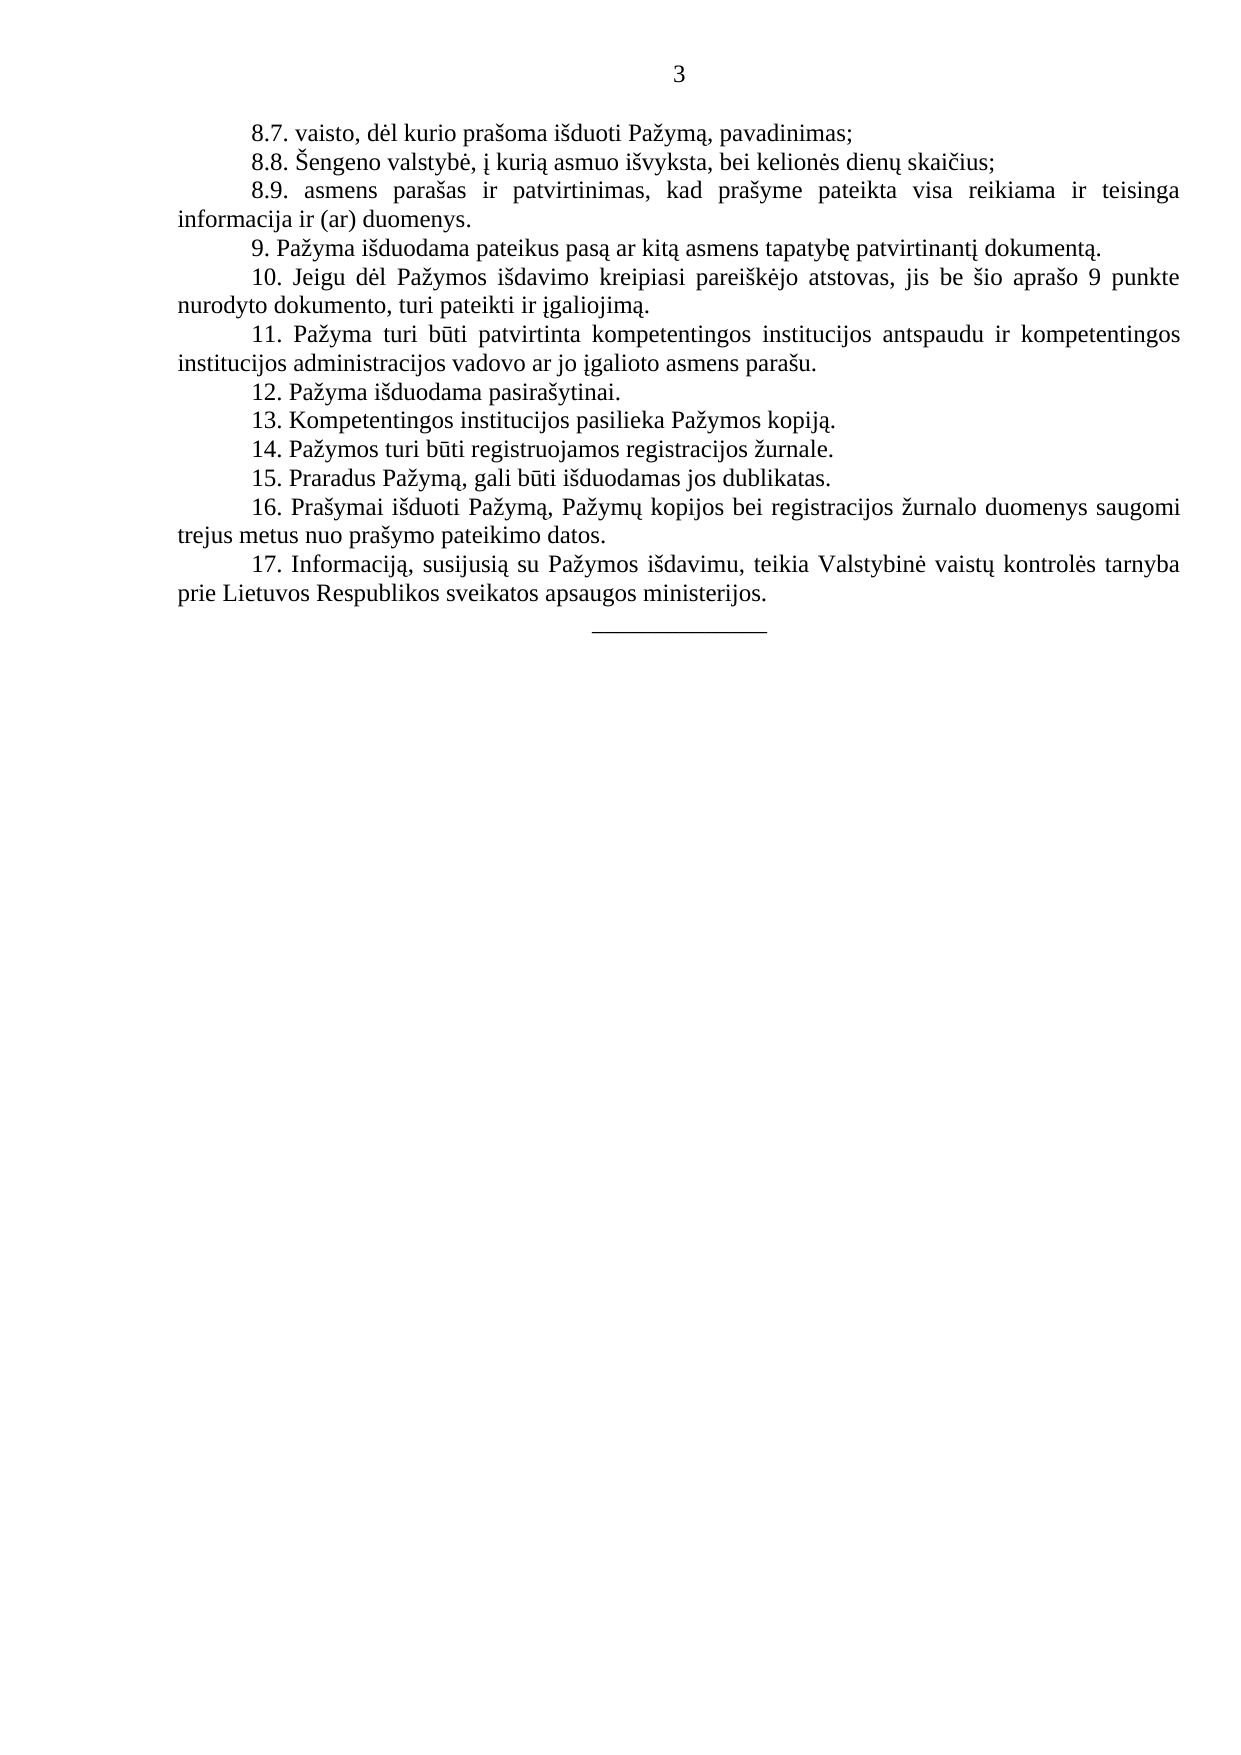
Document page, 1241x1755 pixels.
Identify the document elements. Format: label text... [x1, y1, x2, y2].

text 8.9. asmens parašas ir patvirtinimas, kad prašyme pateikta visa reikiama ir teisinga informacija ir (ar) duomenys. [177, 176, 1181, 233]
text 15. Praradus Pažymą, gali būti išduodamas jos dublikatas. [177, 463, 1181, 492]
text 17. Informaciją, susijusią su Pažymos išdavimu, teikia Valstybinė vaistų kontrolės tarnyba prie Lietuvos Respublikos sveikatos apsaugos ministerijos. [177, 549, 1181, 607]
text 10. Jeigu dėl Pažymos išdavimo kreipiasi pareiškėjo atstovas, jis be šio aprašo 9 punkte nurodyto dokumento, turi pateikti ir įgaliojimą. [177, 262, 1181, 319]
text 8.8. Šengeno valstybė, į kurią asmuo išvyksta, bei kelionės dienų skaičius; [177, 147, 1181, 176]
text ______________ [177, 607, 1181, 636]
text 14. Pažymos turi būti registruojamos registracijos žurnale. [177, 434, 1181, 463]
text 13. Kompetentingos institucijos pasilieka Pažymos kopiją. [177, 406, 1181, 434]
text 12. Pažyma išduodama pasirašytinai. [177, 377, 1181, 406]
text 11. Pažyma turi būti patvirtinta kompetentingos institucijos antspaudu ir kompetentingos institucijos administracijos vadovo ar jo įgalioto asmens parašu. [177, 319, 1181, 377]
text 16. Prašymai išduoti Pažymą, Pažymų kopijos bei registracijos žurnalo duomenys saugomi trejus metus nuo prašymo pateikimo datos. [177, 492, 1181, 549]
text 9. Pažyma išduodama pateikus pasą ar kitą asmens tapatybę patvirtinantį dokumentą. [177, 233, 1181, 262]
text 8.7. vaisto, dėl kurio prašoma išduoti Pažymą, pavadinimas; [177, 118, 1181, 147]
